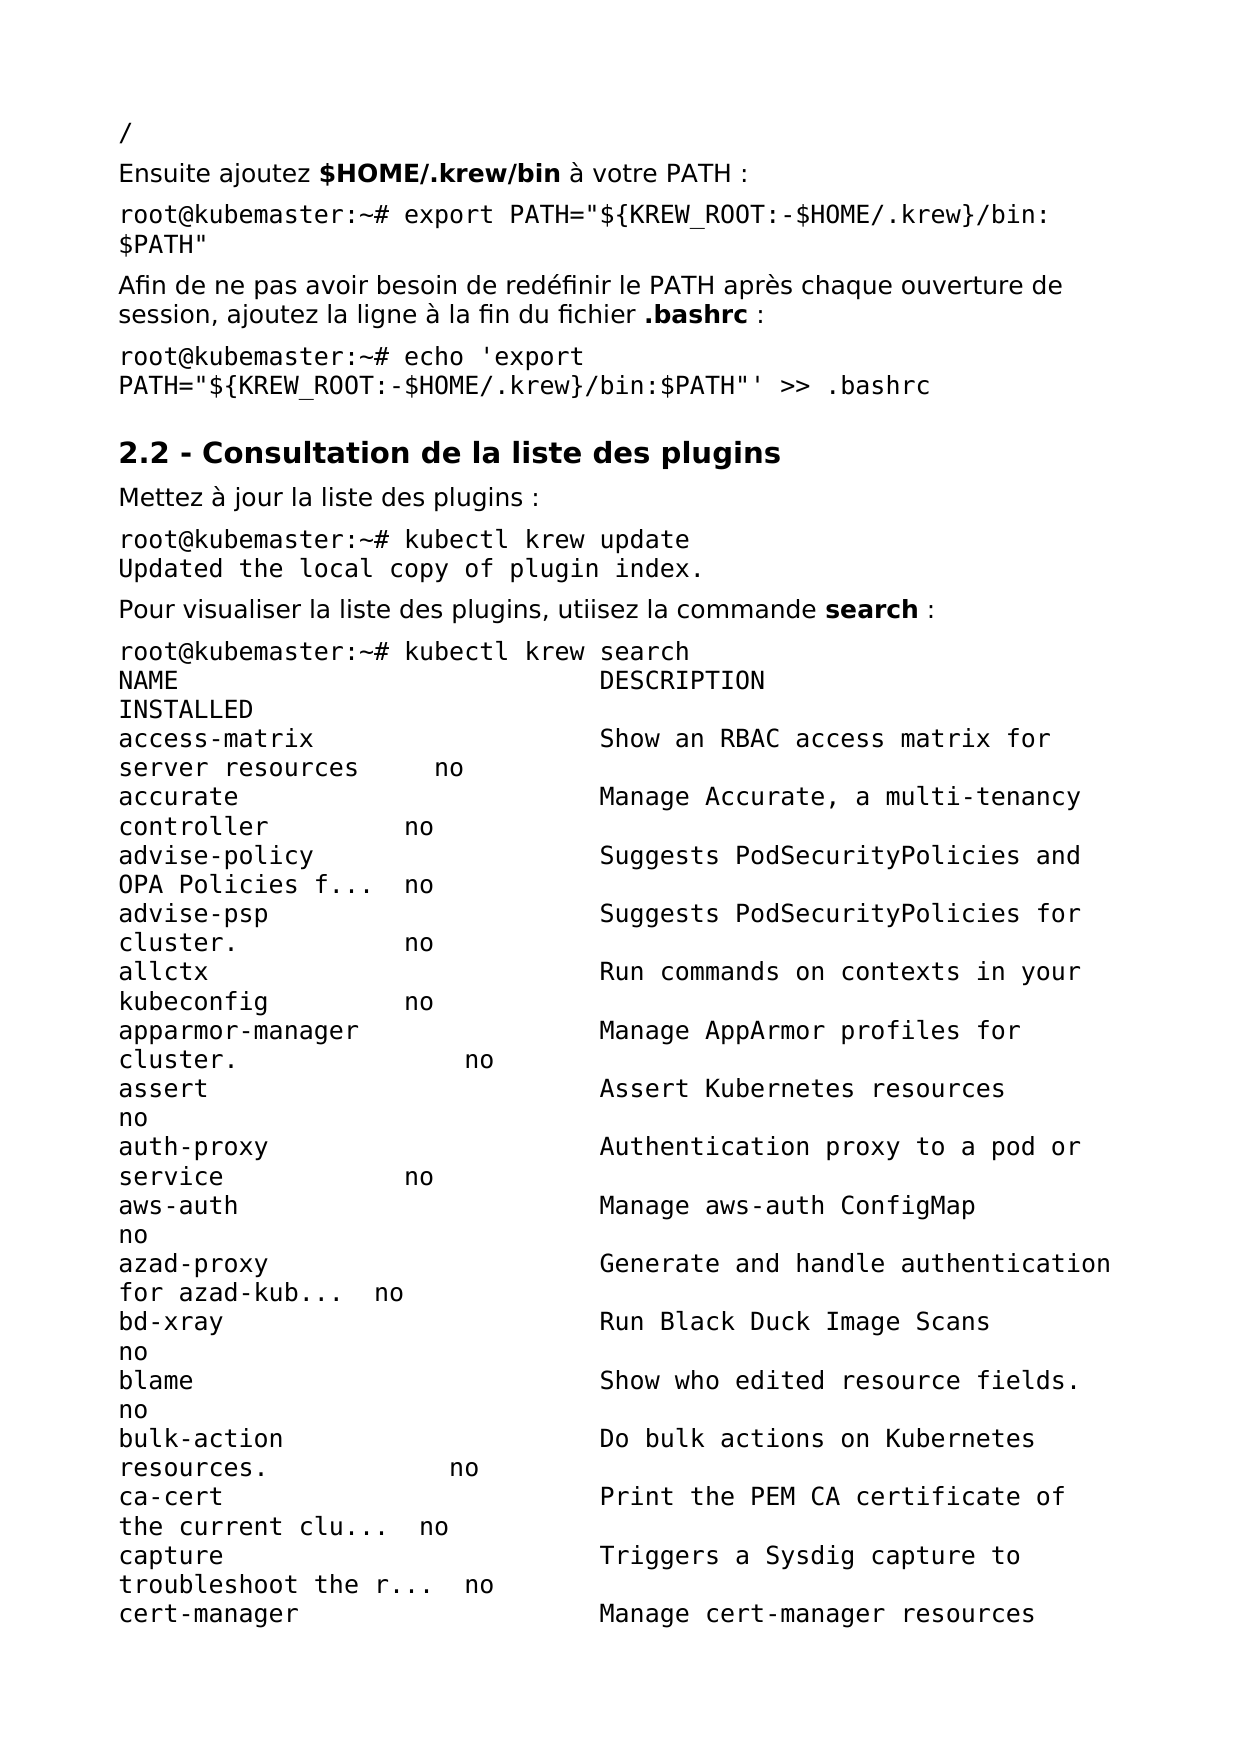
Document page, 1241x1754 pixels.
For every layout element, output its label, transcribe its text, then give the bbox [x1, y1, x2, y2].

text Pour visualiser la liste des plugins, utiisez la commande search : [118, 595, 1122, 624]
text root@kubemaster:~# kubectl krew update Updated the local copy of plugin index. [118, 525, 1122, 583]
text Ensuite ajoutez $HOME/.krew/bin à votre PATH : [118, 159, 1122, 188]
subtitle 2.2 - Consultation de la liste des plugins [118, 437, 1122, 471]
text root@kubemaster:~# kubectl krew search NAME DESCRIPTION INSTALLED access-matrix Show an RBAC access matrix for server resources no accurate Manage Accurate, a multi-tenancy controller no advise-policy Suggests PodSecurityPolicies and OPA Policies f... no advise-psp Suggests PodSecurityPolicies for cluster. no allctx Run commands on contexts in your kubeconfig no apparmor-manager Manage AppArmor profiles for cluster. no assert Assert Kubernetes resources no auth-proxy Authentication proxy to a pod or service no aws-auth Manage aws-auth ConfigMap no azad-proxy Generate and handle authentication for azad-kub... no bd-xray Run Black Duck Image Scans no blame Show who edited resource fields. no bulk-action Do bulk actions on Kubernetes resources. no ca-cert Print the PEM CA certificate of the current clu... no capture Triggers a Sysdig capture to troubleshoot the r... no cert-manager Manage cert-manager resources [118, 637, 1122, 1628]
text / [118, 118, 1122, 147]
text root@kubemaster:~# export PATH="${KREW_ROOT:-$HOME/.krew}/bin:$PATH" [118, 201, 1122, 259]
text Afin de ne pas avoir besoin de redéfinir le PATH après chaque ouverture de session, ajoutez la ligne à la fin du fichier .bashrc : [118, 271, 1122, 329]
text Mettez à jour la liste des plugins : [118, 483, 1122, 512]
text root@kubemaster:~# echo 'export PATH="${KREW_ROOT:-$HOME/.krew}/bin:$PATH"' >> .bashrc [118, 342, 1122, 400]
